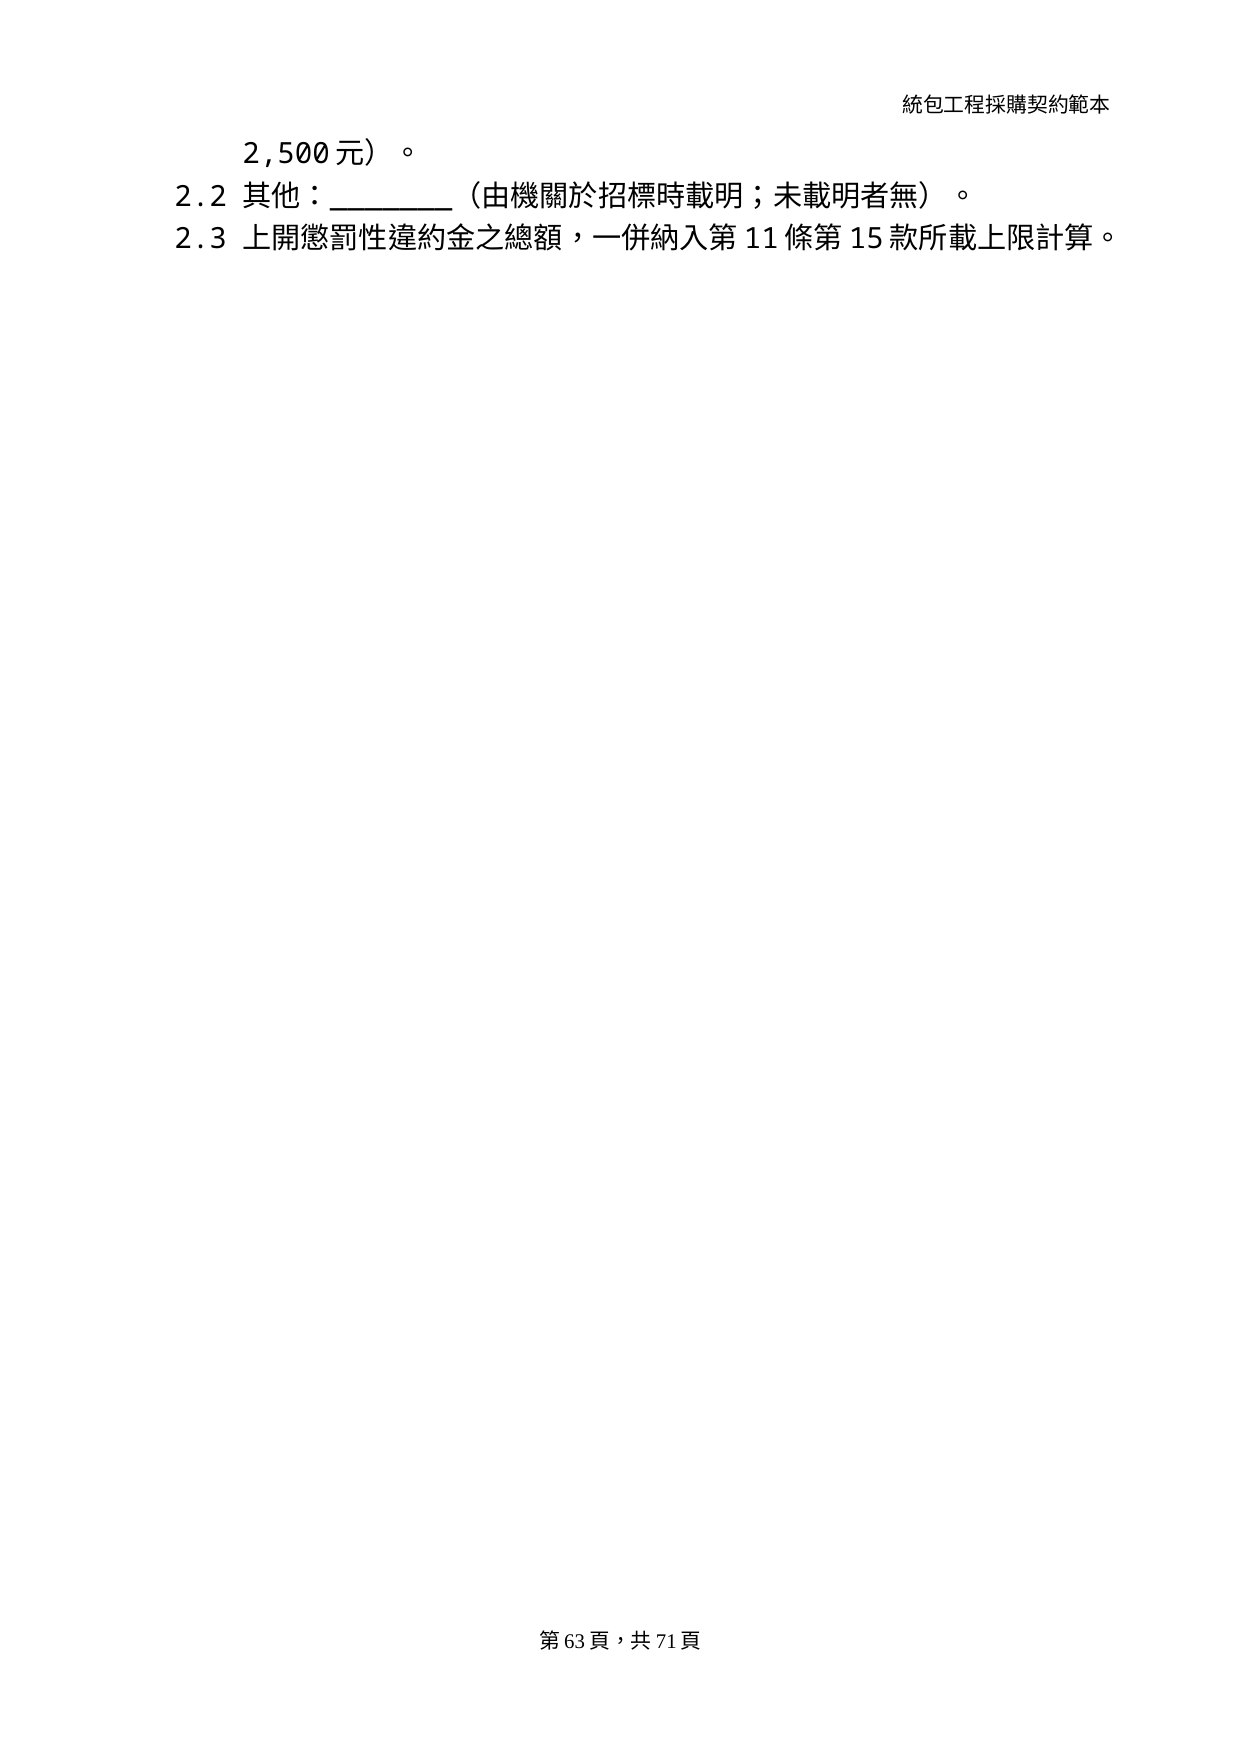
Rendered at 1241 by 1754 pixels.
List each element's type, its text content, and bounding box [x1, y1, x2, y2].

list 上開懲罰性違約金之總額，一併納入第11條第15款所載上限計算。 [174, 215, 1110, 257]
list 其他：_______（由機關於招標時載明；未載明者無）。 [174, 172, 1110, 215]
list 2,500元）。 [174, 130, 1110, 172]
